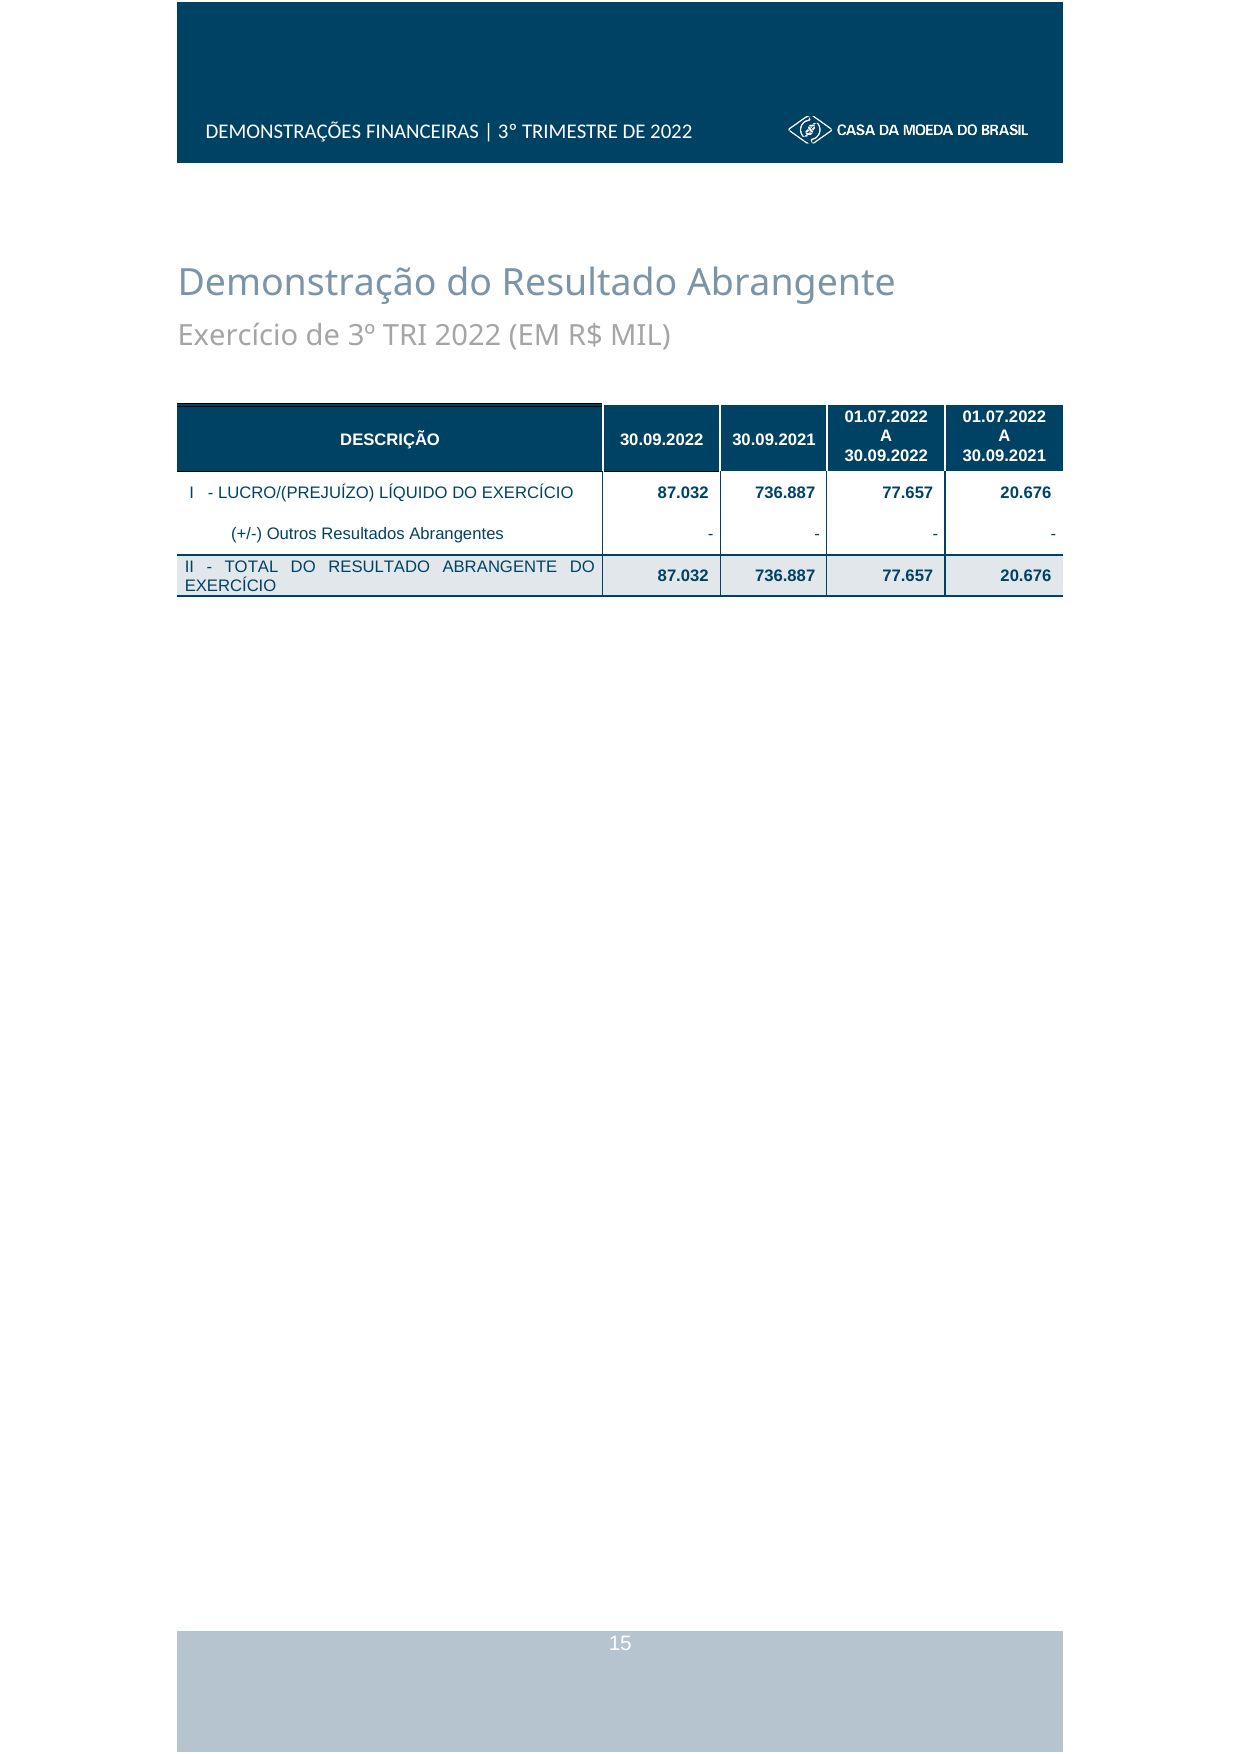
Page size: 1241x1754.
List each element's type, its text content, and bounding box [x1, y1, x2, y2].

table_cell 87.032 [603, 556, 720, 595]
table_cell (+/-) Outros Resultados Abrangentes [177, 513, 602, 554]
table_header 30.09.2021 [721, 405, 826, 471]
table_cell I - LUCRO/(PREJUÍZO) LÍQUIDO DO EXERCÍCIO [177, 472, 602, 512]
table_header 01.07.2022 A 30.09.2021 [946, 405, 1063, 471]
table_cell - [946, 513, 1063, 554]
table_header 30.09.2022 [604, 405, 719, 471]
table_cell 736.887 [721, 471, 826, 512]
table_header DESCRIÇÃO [177, 407, 602, 471]
table_cell 20.676 [946, 471, 1063, 512]
table_cell II - TOTAL DO RESULTADO ABRANGENTE DO EXERCÍCIO [177, 556, 602, 595]
table_cell - [827, 513, 944, 554]
table_cell 736.887 [721, 556, 826, 595]
table_cell 77.657 [827, 556, 944, 595]
subtitle Demonstração do Resultado Abrangente [177, 255, 1063, 306]
table_cell - [603, 513, 720, 554]
table_header 01.07.2022 A 30.09.2022 [828, 405, 944, 471]
table_cell 20.676 [946, 556, 1063, 595]
subtitle Exercício de 3º TRI 2022 (EM R$ MIL) [177, 314, 1063, 354]
table_cell 77.657 [827, 471, 944, 512]
table_cell 87.032 [603, 472, 720, 512]
table_cell - [721, 513, 826, 554]
